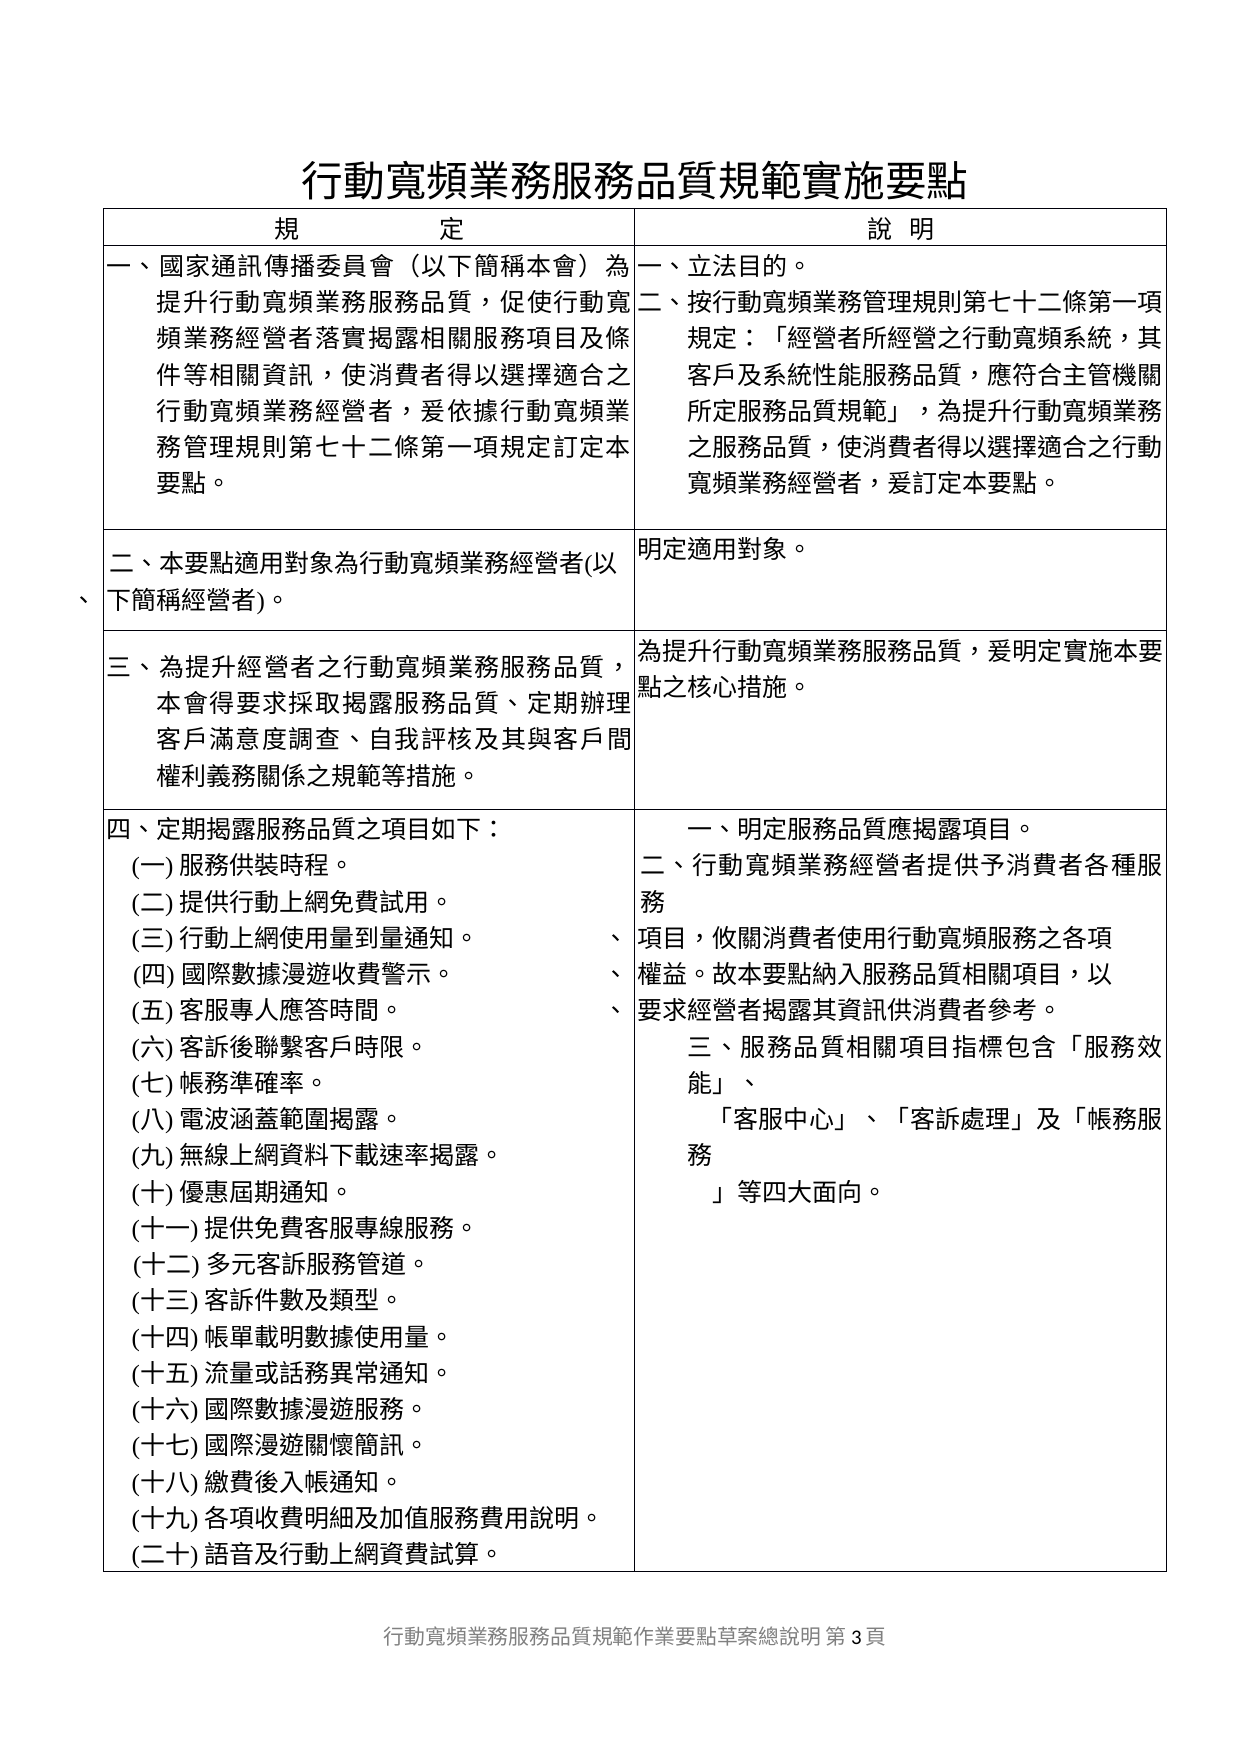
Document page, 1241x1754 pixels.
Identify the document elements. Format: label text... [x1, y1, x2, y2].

table_cell 三、為提升經營者之行動寬頻業務服務品質， 本會得要求採取揭露服務品質、定期辦理 客戶滿意度調查、自我評核及其與客戶間 權利義務關係之規範等措施。 [104, 631, 634, 808]
table_cell 一、國家通訊傳播委員會（以下簡稱本會）為 提升行動寬頻業務服務品質，促使行動寬 頻業務經營者落實揭露相關服務項目及條 件等相關資訊，使消費者得以選擇適合之 行動寬頻業務經營者，爰依據行動寬頻業 務管理規則第七十二條第一項規定訂定本 要點。 [104, 246, 634, 529]
table_cell 為提升行動寬頻業務服務品質，爰明定實施本要點之核心措施。 [635, 631, 1166, 808]
table_cell 二、本要點適用對象為行動寬頻業務經營者(以 下簡稱經營者)。 [104, 530, 634, 630]
table_cell 四、定期揭露服務品質之項目如下： (一) 服務供裝時程。 (二) 提供行動上網免費試用。 (三) 行動上網使用量到量通知。 (四) 國際數據漫遊收費警示。 (五) 客服專人應答時間。 (六) 客訴後聯繫客戶時限。 (七) 帳務準確率。 (八) 電波涵蓋範圍揭露。 (九) 無線上網資料下載速率揭露。 (十) 優惠屆期通知。 (十一) 提供免費客服專線服務。 (十二) 多元客訴服務管道。 (十三) 客訴件數及類型。 (十四) 帳單載明數據使用量。 (十五) 流量或話務異常通知。 (十六) 國際數據漫遊服務。 (十七) 國際漫遊關懷簡訊。 (十八) 繳費後入帳通知。 (十九) 各項收費明細及加值服務費用說明。 (二十) 語音及行動上網資費試算。 [104, 810, 634, 1571]
table_cell 一、立法目的。 二、按行動寬頻業務管理規則第七十二條第一項規定：「經營者所經營之行動寬頻系統，其客戶及系統性能服務品質，應符合主管機關所定服務品質規範」，為提升行動寬頻業務之服務品質，使消費者得以選擇適合之行動寬頻業務經營者，爰訂定本要點。 [635, 246, 1166, 529]
table_header 說 明 [635, 209, 1166, 245]
table_cell 明定適用對象。 [635, 530, 1166, 630]
text 行動寬頻業務服務品質規範實施要點 [177, 148, 1092, 208]
table_cell 一、明定服務品質應揭露項目。 二、行動寬頻業務經營者提供予消費者各種服務 項目，攸關消費者使用行動寬頻服務之各項 權益。故本要點納入服務品質相關項目，以 要求經營者揭露其資訊供消費者參考。 三、服務品質相關項目指標包含「服務效能」、 「客服中心」、「客訴處理」及「帳務服務 」等四大面向。 [635, 810, 1166, 1571]
table_header 規 定 [104, 209, 634, 245]
